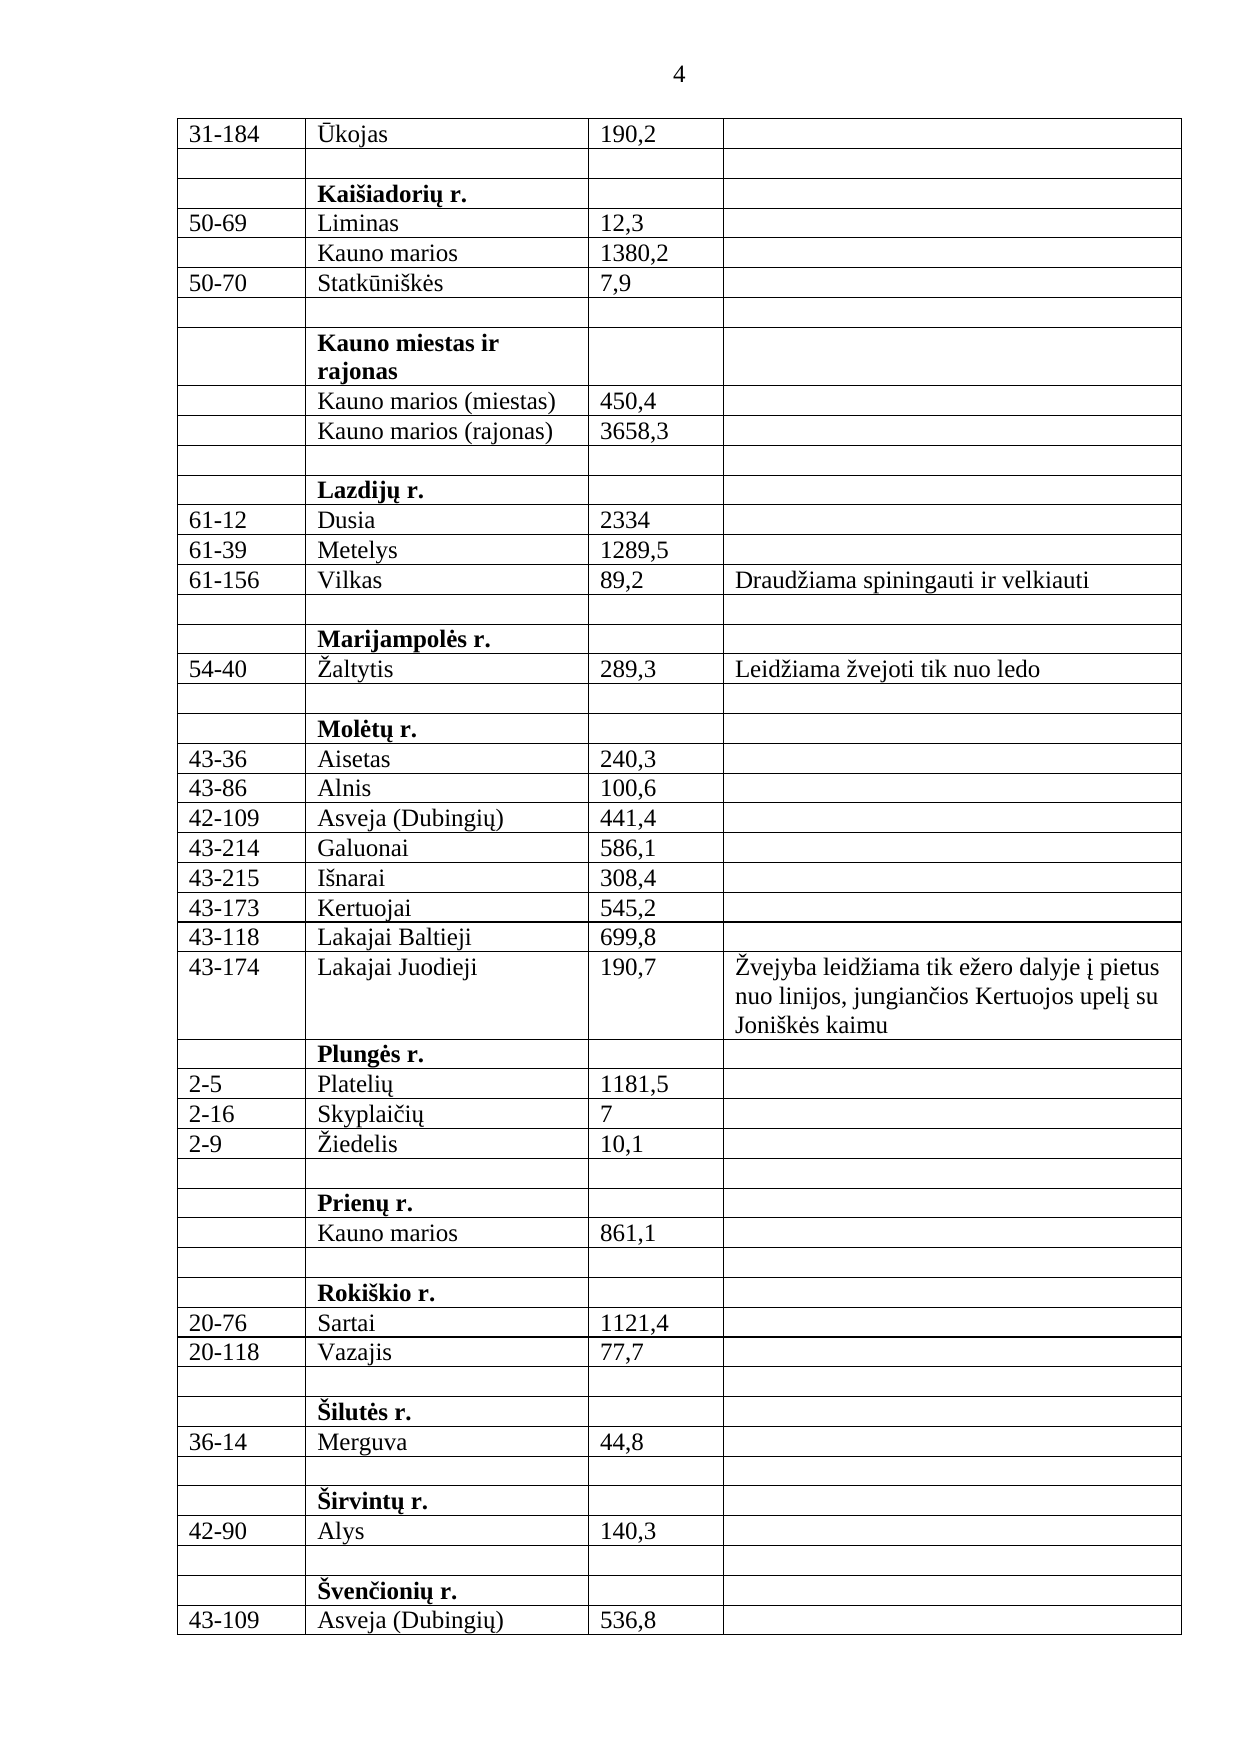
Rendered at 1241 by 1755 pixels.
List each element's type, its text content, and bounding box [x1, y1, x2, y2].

table_cell 7,9 [589, 268, 723, 297]
table_cell [724, 1099, 1181, 1128]
table_cell [724, 1546, 1181, 1575]
table_cell [724, 535, 1181, 564]
table_cell 2-16 [178, 1099, 305, 1128]
table_cell 289,3 [589, 654, 723, 683]
table_cell [178, 328, 305, 385]
table_cell [589, 1159, 723, 1187]
table_cell [724, 446, 1181, 474]
table_cell [306, 1546, 588, 1575]
table_cell [589, 625, 723, 653]
table_cell Lakajai Juodieji [306, 952, 588, 1038]
table_cell [178, 298, 305, 327]
table_cell [724, 1189, 1181, 1217]
table_cell Liminas [306, 209, 588, 237]
table_cell [724, 923, 1181, 951]
table_cell Asveja (Dubingių) [306, 803, 588, 832]
table_cell [306, 1367, 588, 1396]
table_cell [724, 714, 1181, 743]
table_cell [724, 386, 1181, 415]
table_cell [306, 1457, 588, 1485]
table_cell [724, 149, 1181, 178]
table_cell 190,2 [589, 119, 723, 148]
table_cell Merguva [306, 1427, 588, 1456]
table_cell [724, 1367, 1181, 1396]
table_cell [306, 684, 588, 713]
table_cell [724, 774, 1181, 802]
table_cell [178, 625, 305, 653]
table_cell 240,3 [589, 744, 723, 772]
table_cell [724, 1516, 1181, 1545]
table_cell 89,2 [589, 565, 723, 594]
table_cell [589, 1367, 723, 1396]
table_cell Prienų r. [306, 1189, 588, 1217]
table_cell 545,2 [589, 893, 723, 921]
table_cell 441,4 [589, 803, 723, 832]
table_cell Lakajai Baltieji [306, 923, 588, 951]
table_cell [306, 595, 588, 623]
table_cell [178, 416, 305, 445]
table_cell 50-70 [178, 268, 305, 297]
table_cell 2-9 [178, 1129, 305, 1158]
table_cell [589, 1486, 723, 1515]
table_cell [589, 446, 723, 474]
table_cell [724, 893, 1181, 921]
table_cell 586,1 [589, 833, 723, 862]
table_cell [589, 1040, 723, 1068]
table_cell [178, 1486, 305, 1515]
table_cell Rokiškio r. [306, 1278, 588, 1307]
table_cell 536,8 [589, 1606, 723, 1634]
table_cell [178, 1218, 305, 1247]
table_cell Šilutės r. [306, 1397, 588, 1426]
table_cell [306, 1159, 588, 1187]
table_cell [306, 149, 588, 178]
table_cell 1121,4 [589, 1308, 723, 1336]
table_cell 20-76 [178, 1308, 305, 1336]
table_cell [724, 1069, 1181, 1098]
table_cell 100,6 [589, 774, 723, 802]
table_cell [724, 119, 1181, 148]
table_cell [306, 298, 588, 327]
table_cell Ūkojas [306, 119, 588, 148]
table_cell Dusia [306, 505, 588, 534]
table_cell [178, 1457, 305, 1485]
table_cell [589, 1397, 723, 1426]
table_cell [178, 1159, 305, 1187]
table_cell [178, 386, 305, 415]
table_cell [724, 833, 1181, 862]
table_cell Galuonai [306, 833, 588, 862]
table_cell Žiedelis [306, 1129, 588, 1158]
table_cell [589, 298, 723, 327]
table_cell Vazajis [306, 1338, 588, 1366]
table_cell 43-173 [178, 893, 305, 921]
table_cell 1380,2 [589, 238, 723, 267]
table_cell Statkūniškės [306, 268, 588, 297]
table_cell [724, 298, 1181, 327]
table_cell 140,3 [589, 1516, 723, 1545]
table_cell Plungės r. [306, 1040, 588, 1068]
table_cell 12,3 [589, 209, 723, 237]
table_cell [589, 714, 723, 743]
table_cell [724, 1159, 1181, 1187]
table_cell 3658,3 [589, 416, 723, 445]
table_cell Kauno marios (miestas) [306, 386, 588, 415]
table_cell [724, 625, 1181, 653]
table_cell [724, 209, 1181, 237]
table_cell [589, 179, 723, 207]
table_cell [724, 595, 1181, 623]
table_cell [178, 1546, 305, 1575]
table_cell 308,4 [589, 863, 723, 892]
table_cell [178, 149, 305, 178]
table_cell [724, 803, 1181, 832]
table_cell [724, 1397, 1181, 1426]
table_cell [178, 595, 305, 623]
table_cell 61-12 [178, 505, 305, 534]
table_cell [724, 1278, 1181, 1307]
table_cell 43-118 [178, 923, 305, 951]
table_cell [589, 1457, 723, 1485]
table_cell [178, 1367, 305, 1396]
table_cell [589, 1576, 723, 1604]
table_cell [724, 1486, 1181, 1515]
table_cell [178, 1576, 305, 1604]
table_cell Platelių [306, 1069, 588, 1098]
table_cell 43-36 [178, 744, 305, 772]
table_cell 36-14 [178, 1427, 305, 1456]
table_cell [724, 1576, 1181, 1604]
table_cell 43-214 [178, 833, 305, 862]
table_cell [589, 476, 723, 504]
table_cell [724, 476, 1181, 504]
table_cell 190,7 [589, 952, 723, 1038]
table_cell 861,1 [589, 1218, 723, 1247]
table_cell 10,1 [589, 1129, 723, 1158]
table_cell [178, 1040, 305, 1068]
table_cell [178, 476, 305, 504]
table_cell Leidžiama žvejoti tik nuo ledo [724, 654, 1181, 683]
table_cell Lazdijų r. [306, 476, 588, 504]
table_cell [724, 505, 1181, 534]
table_cell [589, 328, 723, 385]
table_cell 699,8 [589, 923, 723, 951]
table_cell Kaišiadorių r. [306, 179, 588, 207]
table_cell [724, 416, 1181, 445]
table_cell Žvejyba leidžiama tik ežero dalyje į pietus nuo linijos, jungiančios Kertuojos upelį su Joniškės kaimu [724, 952, 1181, 1038]
table_cell 54-40 [178, 654, 305, 683]
table_cell [178, 179, 305, 207]
table_cell Alnis [306, 774, 588, 802]
table_cell 50-69 [178, 209, 305, 237]
table_cell Žaltytis [306, 654, 588, 683]
table_cell [178, 1397, 305, 1426]
table_cell [589, 1189, 723, 1217]
table_cell [178, 446, 305, 474]
table_cell 44,8 [589, 1427, 723, 1456]
table_cell [178, 684, 305, 713]
table_cell 61-156 [178, 565, 305, 594]
table_cell [724, 863, 1181, 892]
table_cell Metelys [306, 535, 588, 564]
table_cell Molėtų r. [306, 714, 588, 743]
table_cell Širvintų r. [306, 1486, 588, 1515]
table_cell [589, 684, 723, 713]
table_cell Kauno marios [306, 238, 588, 267]
table_cell 42-90 [178, 1516, 305, 1545]
table_cell 43-215 [178, 863, 305, 892]
table_cell Išnarai [306, 863, 588, 892]
table_cell 43-174 [178, 952, 305, 1038]
table_cell Švenčionių r. [306, 1576, 588, 1604]
table_cell [724, 744, 1181, 772]
table_cell [589, 149, 723, 178]
table_cell 2334 [589, 505, 723, 534]
table_cell [724, 1457, 1181, 1485]
table_cell [724, 1606, 1181, 1634]
table_cell Marijampolės r. [306, 625, 588, 653]
table_cell [724, 268, 1181, 297]
table_cell [724, 1308, 1181, 1336]
table_cell [724, 179, 1181, 207]
table_cell [178, 238, 305, 267]
table_cell Asveja (Dubingių) [306, 1606, 588, 1634]
table_cell 43-109 [178, 1606, 305, 1634]
table_cell Kauno miestas ir rajonas [306, 328, 588, 385]
table_cell Vilkas [306, 565, 588, 594]
table_cell [724, 1338, 1181, 1366]
table_cell [178, 1189, 305, 1217]
table_cell Kauno marios [306, 1218, 588, 1247]
table_cell [724, 328, 1181, 385]
table_cell 31-184 [178, 119, 305, 148]
table_cell [178, 714, 305, 743]
table_cell [589, 1546, 723, 1575]
table_cell Kertuojai [306, 893, 588, 921]
table_cell [724, 1248, 1181, 1277]
table_cell 20-118 [178, 1338, 305, 1366]
table_cell Kauno marios (rajonas) [306, 416, 588, 445]
table_cell 1289,5 [589, 535, 723, 564]
table_cell 2-5 [178, 1069, 305, 1098]
table_cell [724, 238, 1181, 267]
table_cell 450,4 [589, 386, 723, 415]
table_cell Draudžiama spiningauti ir velkiauti [724, 565, 1181, 594]
table_cell 7 [589, 1099, 723, 1128]
table_cell [724, 1427, 1181, 1456]
table_cell [306, 1248, 588, 1277]
table_cell Aisetas [306, 744, 588, 772]
table_cell 42-109 [178, 803, 305, 832]
table_cell [589, 595, 723, 623]
table_cell 43-86 [178, 774, 305, 802]
table_cell [178, 1248, 305, 1277]
table_cell [724, 1129, 1181, 1158]
table_cell 61-39 [178, 535, 305, 564]
table_cell [724, 1218, 1181, 1247]
table_cell Sartai [306, 1308, 588, 1336]
table_cell [724, 1040, 1181, 1068]
table_cell [724, 684, 1181, 713]
table_cell 1181,5 [589, 1069, 723, 1098]
table_cell [589, 1248, 723, 1277]
table_cell [178, 1278, 305, 1307]
table_cell 77,7 [589, 1338, 723, 1366]
table_cell [589, 1278, 723, 1307]
table_cell Alys [306, 1516, 588, 1545]
table_cell Skyplaičių [306, 1099, 588, 1128]
table_cell [306, 446, 588, 474]
